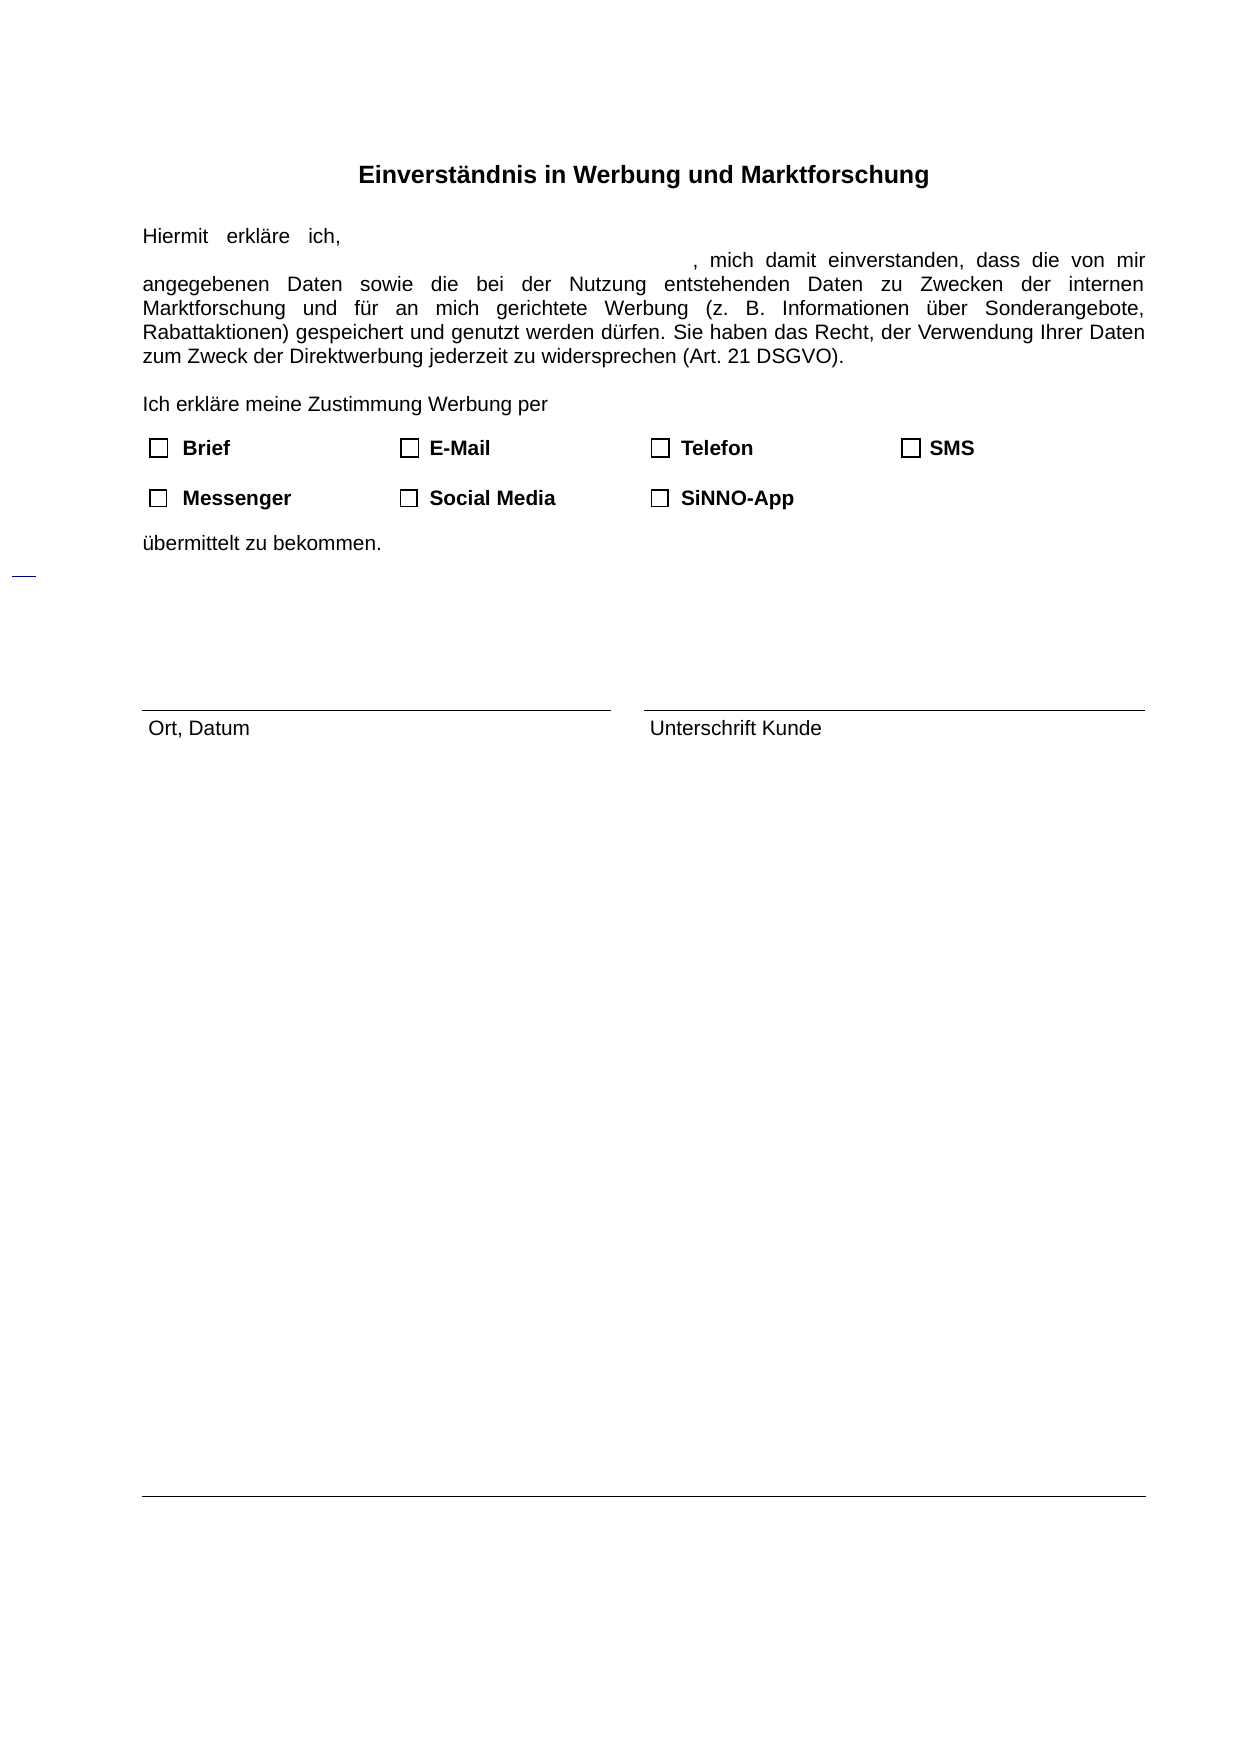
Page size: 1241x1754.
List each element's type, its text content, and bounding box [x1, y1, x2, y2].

table_cell [924, 481, 1145, 516]
table_header SMS [924, 430, 1145, 466]
table_cell [644, 481, 675, 516]
table_cell [393, 481, 423, 516]
table_cell Unterschrift Kunde #as_1# [644, 711, 1145, 745]
table_header Telefon [675, 430, 895, 466]
text übermittelt zu bekommen. [142, 530, 1146, 554]
table_header [895, 430, 923, 466]
table_cell [142, 481, 177, 516]
table_header Brief [177, 430, 393, 466]
table_cell [611, 710, 644, 745]
table_header [611, 626, 644, 709]
subtitle Einverständnis in Werbung und Marktforschung [142, 160, 1146, 188]
table_cell Ort, Datum [142, 711, 611, 745]
table_header [142, 430, 177, 466]
text Hiermit erkläre ich, <kunde/vorname> <kunde/nachname><wenn(istnichtnull(kunde/geborenam),' (geboren am ')><kunde/geborenam><wenn(istnichtnull(kunde/geborenam),')')>, mich damit einverstanden, dass die von mir angegebenen Daten sowie die bei der Nutzung entstehenden Daten zu Zwecken der internen Marktforschung und für an mich gerichtete Werbung (z. B. Informationen über Sonderangebote, Rabattaktionen) gespeichert und genutzt werden dürfen. Sie haben das Recht, der Verwendung Ihrer Daten zum Zweck der Direktwerbung jederzeit zu widersprechen (Art. 21 DSGVO). [142, 224, 1146, 368]
table_header <anmeldung/filiale/adresse/ort/suffix(', ')><ausgabe/datum> [142, 626, 611, 709]
table_header E-Mail [424, 430, 644, 466]
table_cell Social Media [424, 481, 644, 516]
table_header [393, 430, 423, 466]
table_header [644, 430, 675, 466]
text Ich erkläre meine Zustimmung Werbung per [142, 392, 1146, 416]
table_cell [142, 466, 1145, 481]
table_header [644, 626, 1145, 709]
table_cell Messenger [177, 481, 393, 516]
table_cell SiNNO-App [675, 481, 895, 516]
table_cell [895, 481, 923, 516]
